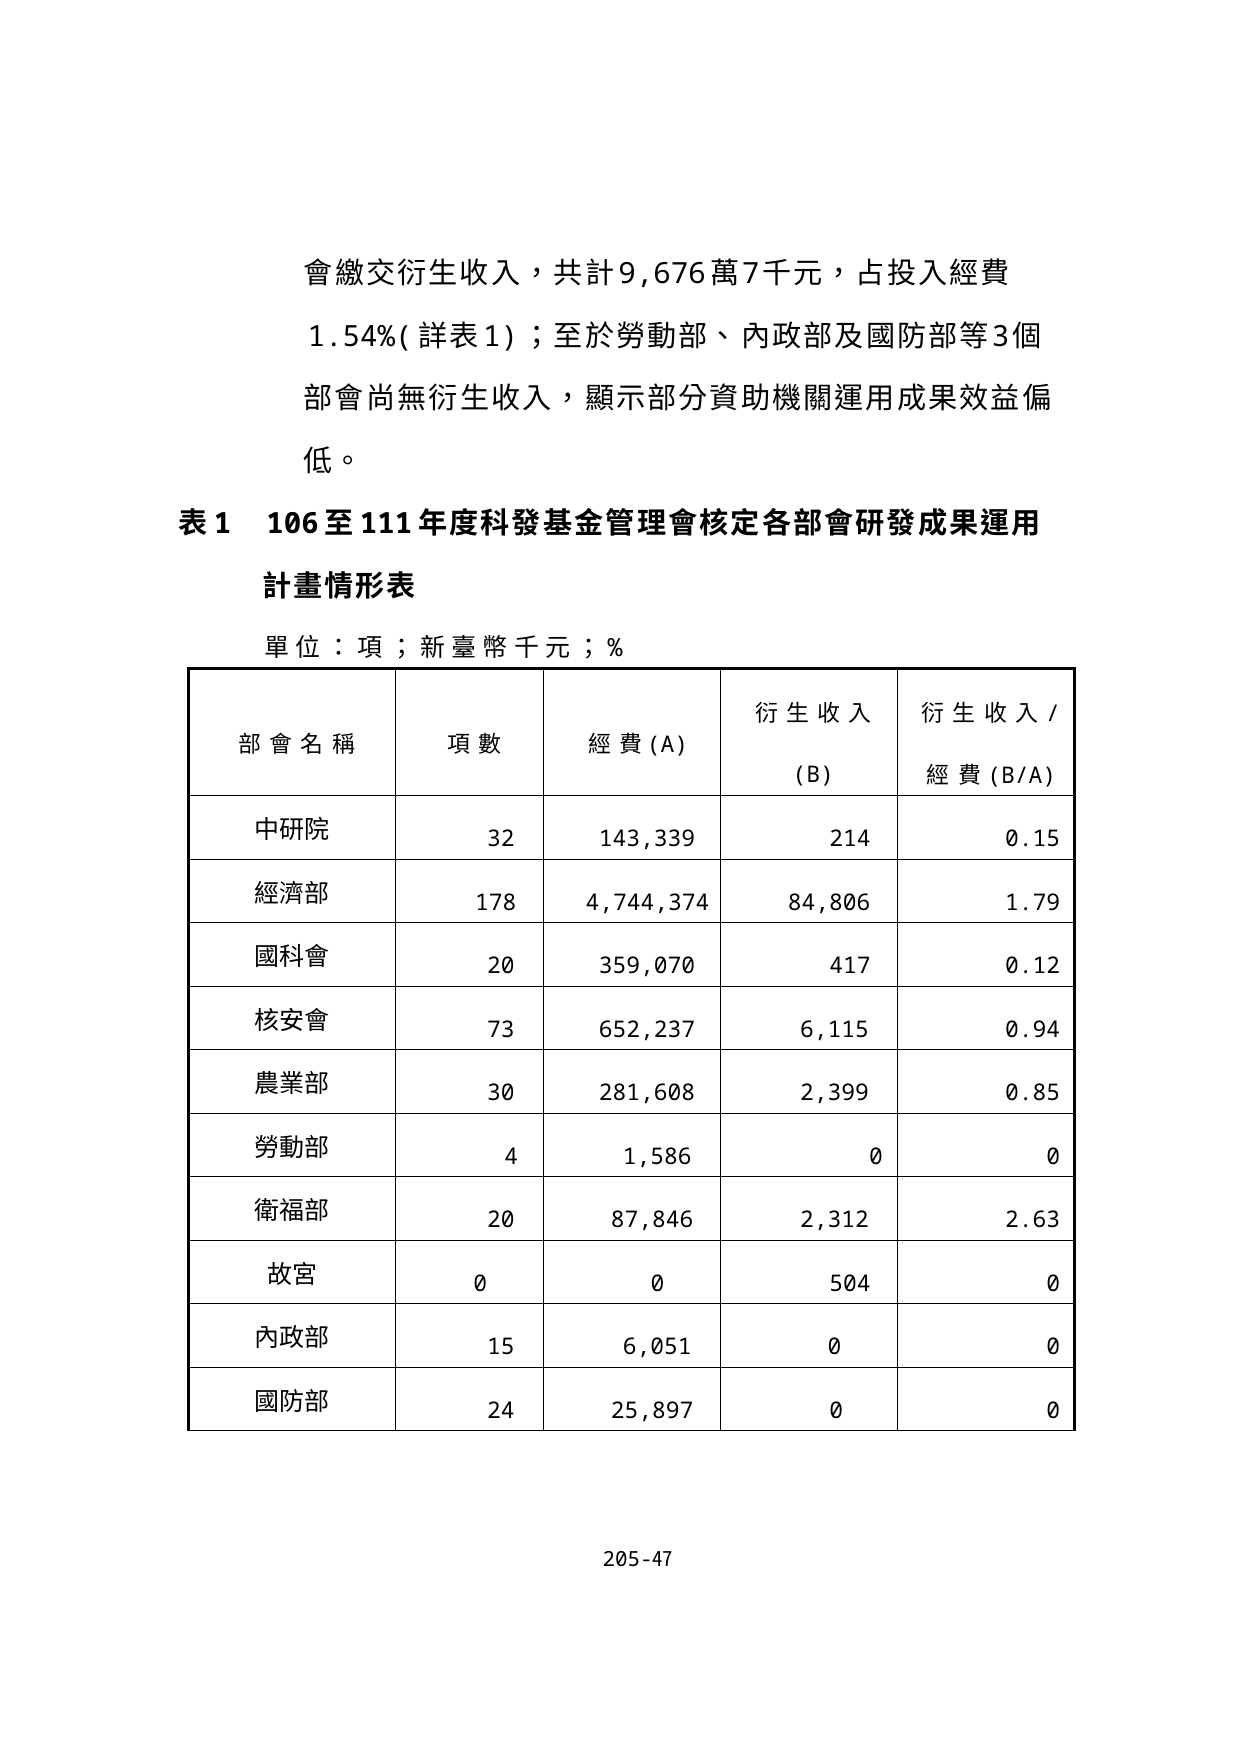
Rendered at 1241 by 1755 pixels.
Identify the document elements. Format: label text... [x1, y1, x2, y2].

table_cell 0.15 [898, 796, 1073, 858]
table_cell 0 [898, 1241, 1073, 1303]
table_cell 農業部 [190, 1050, 395, 1113]
table_cell 國防部 [190, 1368, 395, 1430]
table_cell 359,070 [544, 923, 720, 986]
table_cell 0 [721, 1368, 897, 1430]
table_cell 178 [396, 860, 543, 922]
table_cell 經濟部 [190, 860, 395, 922]
table_cell 0 [721, 1114, 897, 1176]
table_cell 0.94 [898, 987, 1073, 1049]
table_cell 30 [396, 1050, 543, 1113]
table_cell 25,897 [544, 1368, 720, 1430]
table_cell 0 [898, 1114, 1073, 1176]
table_cell 2,399 [721, 1050, 897, 1113]
table_cell 0 [544, 1241, 720, 1303]
table_cell 衛福部 [190, 1177, 395, 1240]
table_cell 核安會 [190, 987, 395, 1049]
table_cell 2,312 [721, 1177, 897, 1240]
table_cell 214 [721, 796, 897, 858]
table_cell 6,051 [544, 1304, 720, 1367]
table_cell 84,806 [721, 860, 897, 922]
table_cell 4 [396, 1114, 543, 1176]
table_cell 15 [396, 1304, 543, 1367]
table_cell 國科會 [190, 923, 395, 986]
table_cell 0 [898, 1304, 1073, 1367]
table_cell 0.85 [898, 1050, 1073, 1113]
table_cell 652,237 [544, 987, 720, 1049]
text 表1 106至111年度科發基金管理會核定各部會研發成果運用計畫情形表 單位：項；新臺幣千元；% [177, 479, 1063, 667]
table_cell 87,846 [544, 1177, 720, 1240]
table_cell 中研院 [190, 796, 395, 858]
table_cell 2.63 [898, 1177, 1073, 1240]
table_cell 4,744,374 [544, 860, 720, 922]
table_header 衍生收入/經費(B/A) [898, 670, 1073, 795]
table_cell 0.12 [898, 923, 1073, 986]
table_cell 417 [721, 923, 897, 986]
table_cell 勞動部 [190, 1114, 395, 1176]
table_cell 1.79 [898, 860, 1073, 922]
table_cell 281,608 [544, 1050, 720, 1113]
table_cell 0 [898, 1368, 1073, 1430]
table_header 經費(A) [544, 670, 720, 795]
table_cell 20 [396, 1177, 543, 1240]
table_header 項數 [396, 670, 543, 795]
table_cell 0 [396, 1241, 543, 1303]
table_cell 143,339 [544, 796, 720, 858]
table_cell 6,115 [721, 987, 897, 1049]
table_header 衍生收入(B) [721, 670, 897, 795]
text 會繳交衍生收入，共計9,676萬7千元，占投入經費1.54%(詳表1)；至於勞動部、內政部及國防部等3個部會尚無衍生收入，顯示部分資助機關運用成果效益偏低。 [295, 229, 1063, 479]
table_header 部會名稱 [190, 670, 395, 795]
table_cell 32 [396, 796, 543, 858]
table_cell 24 [396, 1368, 543, 1430]
table_cell 內政部 [190, 1304, 395, 1367]
table_cell 1,586 [544, 1114, 720, 1176]
table_cell 504 [721, 1241, 897, 1303]
table_cell 73 [396, 987, 543, 1049]
table_cell 20 [396, 923, 543, 986]
table_cell 故宮 [190, 1241, 395, 1303]
table_cell 0 [721, 1304, 897, 1367]
